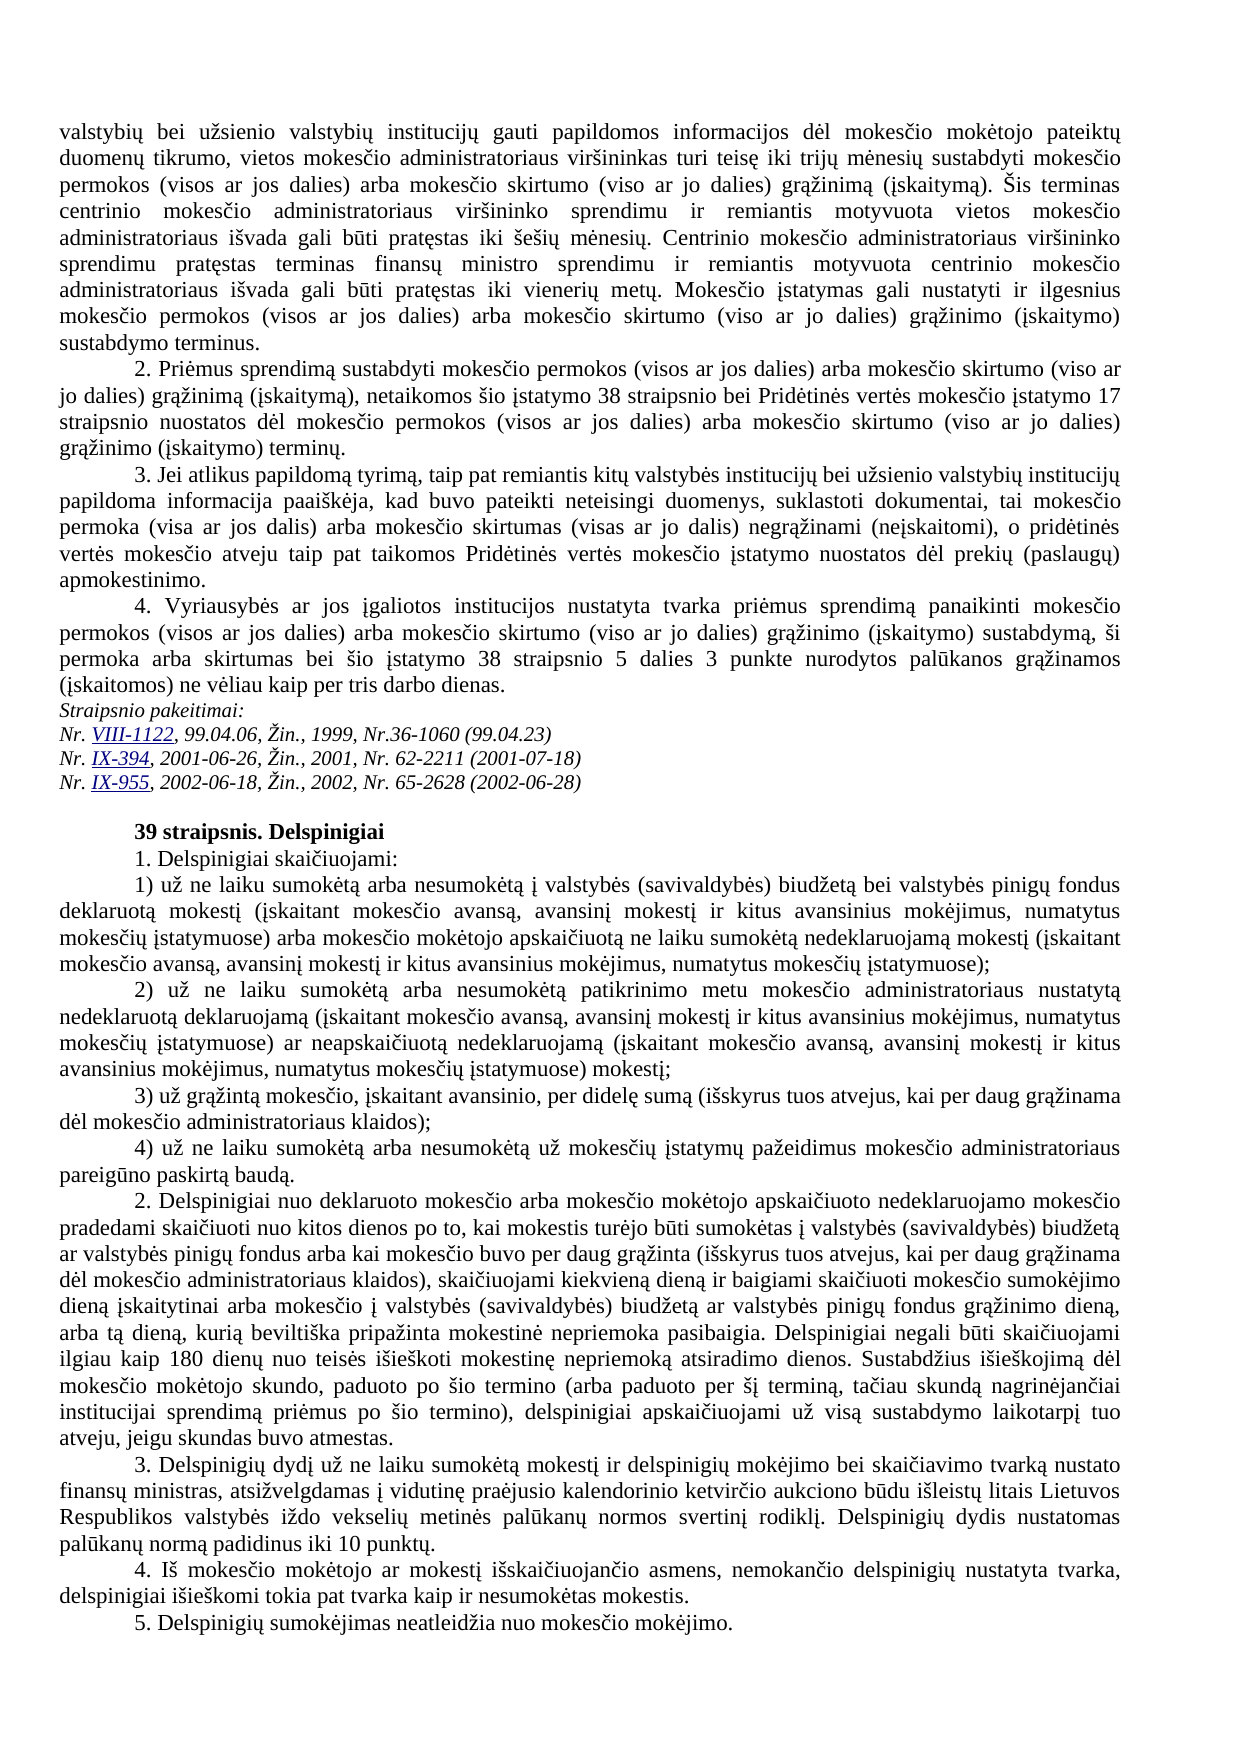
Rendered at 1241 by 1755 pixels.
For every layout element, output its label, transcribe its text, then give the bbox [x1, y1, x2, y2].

text 4. Vyriausybės ar jos įgaliotos institucijos nustatyta tvarka priėmus sprendimą panaikinti mokesčio permokos (visos ar jos dalies) arba mokesčio skirtumo (viso ar jo dalies) grąžinimo (įskaitymo) sustabdymą, ši permoka arba skirtumas bei šio įstatymo 38 straipsnio 5 dalies 3 punkte nurodytos palūkanos grąžinamos (įskaitomos) ne vėliau kaip per tris darbo dienas. [59, 592, 1122, 698]
text 2. Priėmus sprendimą sustabdyti mokesčio permokos (visos ar jos dalies) arba mokesčio skirtumo (viso ar jo dalies) grąžinimą (įskaitymą), netaikomos šio įstatymo 38 straipsnio bei Pridėtinės vertės mokesčio įstatymo 17 straipsnio nuostatos dėl mokesčio permokos (visos ar jos dalies) arba mokesčio skirtumo (viso ar jo dalies) grąžinimo (įskaitymo) terminų. [59, 355, 1122, 461]
text valstybių bei užsienio valstybių institucijų gauti papildomos informacijos dėl mokesčio mokėtojo pateiktų duomenų tikrumo, vietos mokesčio administratoriaus viršininkas turi teisę iki trijų mėnesių sustabdyti mokesčio permokos (visos ar jos dalies) arba mokesčio skirtumo (viso ar jo dalies) grąžinimą (įskaitymą). Šis terminas centrinio mokesčio administratoriaus viršininko sprendimu ir remiantis motyvuota vietos mokesčio administratoriaus išvada gali būti pratęstas iki šešių mėnesių. Centrinio mokesčio administratoriaus viršininko sprendimu pratęstas terminas finansų ministro sprendimu ir remiantis motyvuota centrinio mokesčio administratoriaus išvada gali būti pratęstas iki vienerių metų. Mokesčio įstatymas gali nustatyti ir ilgesnius mokesčio permokos (visos ar jos dalies) arba mokesčio skirtumo (viso ar jo dalies) grąžinimo (įskaitymo) sustabdymo terminus. [59, 118, 1122, 355]
text 39 straipsnis. Delspinigiai [59, 818, 1122, 844]
text Nr. IX-394, 2001-06-26, Žin., 2001, Nr. 62-2211 (2001-07-18) [59, 746, 1122, 770]
text 3. Delspinigių dydį už ne laiku sumokėtą mokestį ir delspinigių mokėjimo bei skaičiavimo tvarką nustato finansų ministras, atsižvelgdamas į vidutinę praėjusio kalendorinio ketvirčio aukciono būdu išleistų litais Lietuvos Respublikos valstybės iždo vekselių metinės palūkanų normos svertinį rodiklį. Delspinigių dydis nustatomas palūkanų normą padidinus iki 10 punktų. [59, 1451, 1122, 1556]
text 3) už grąžintą mokesčio, įskaitant avansinio, per didelę sumą (išskyrus tuos atvejus, kai per daug grąžinama dėl mokesčio administratoriaus klaidos); [59, 1082, 1122, 1134]
text 3. Jei atlikus papildomą tyrimą, taip pat remiantis kitų valstybės institucijų bei užsienio valstybių institucijų papildoma informacija paaiškėja, kad buvo pateikti neteisingi duomenys, suklastoti dokumentai, tai mokesčio permoka (visa ar jos dalis) arba mokesčio skirtumas (visas ar jo dalis) negrąžinami (neįskaitomi), o pridėtinės vertės mokesčio atveju taip pat taikomos Pridėtinės vertės mokesčio įstatymo nuostatos dėl prekių (paslaugų) apmokestinimo. [59, 461, 1122, 592]
text 5. Delspinigių sumokėjimas neatleidžia nuo mokesčio mokėjimo. [59, 1609, 1122, 1635]
text 1) už ne laiku sumokėtą arba nesumokėtą į valstybės (savivaldybės) biudžetą bei valstybės pinigų fondus deklaruotą mokestį (įskaitant mokesčio avansą, avansinį mokestį ir kitus avansinius mokėjimus, numatytus mokesčių įstatymuose) arba mokesčio mokėtojo apskaičiuotą ne laiku sumokėtą nedeklaruojamą mokestį (įskaitant mokesčio avansą, avansinį mokestį ir kitus avansinius mokėjimus, numatytus mokesčių įstatymuose); [59, 871, 1122, 976]
text 2. Delspinigiai nuo deklaruoto mokesčio arba mokesčio mokėtojo apskaičiuoto nedeklaruojamo mokesčio pradedami skaičiuoti nuo kitos dienos po to, kai mokestis turėjo būti sumokėtas į valstybės (savivaldybės) biudžetą ar valstybės pinigų fondus arba kai mokesčio buvo per daug grąžinta (išskyrus tuos atvejus, kai per daug grąžinama dėl mokesčio administratoriaus klaidos), skaičiuojami kiekvieną dieną ir baigiami skaičiuoti mokesčio sumokėjimo dieną įskaitytinai arba mokesčio į valstybės (savivaldybės) biudžetą ar valstybės pinigų fondus grąžinimo dieną, arba tą dieną, kurią beviltiška pripažinta mokestinė nepriemoka pasibaigia. Delspinigiai negali būti skaičiuojami ilgiau kaip 180 dienų nuo teisės išieškoti mokestinę nepriemoką atsiradimo dienos. Sustabdžius išieškojimą dėl mokesčio mokėtojo skundo, paduoto po šio termino (arba paduoto per šį terminą, tačiau skundą nagrinėjančiai institucijai sprendimą priėmus po šio termino), delspinigiai apskaičiuojami už visą sustabdymo laikotarpį tuo atveju, jeigu skundas buvo atmestas. [59, 1187, 1122, 1451]
text 1. Delspinigiai skaičiuojami: [59, 844, 1122, 871]
text 4) už ne laiku sumokėtą arba nesumokėtą už mokesčių įstatymų pažeidimus mokesčio administratoriaus pareigūno paskirtą baudą. [59, 1134, 1122, 1187]
text Nr. IX-955, 2002-06-18, Žin., 2002, Nr. 65-2628 (2002-06-28) [59, 770, 1122, 794]
text 4. Iš mokesčio mokėtojo ar mokestį išskaičiuojančio asmens, nemokančio delspinigių nustatyta tvarka, delspinigiai išieškomi tokia pat tvarka kaip ir nesumokėtas mokestis. [59, 1556, 1122, 1609]
text 2) už ne laiku sumokėtą arba nesumokėtą patikrinimo metu mokesčio administratoriaus nustatytą nedeklaruotą deklaruojamą (įskaitant mokesčio avansą, avansinį mokestį ir kitus avansinius mokėjimus, numatytus mokesčių įstatymuose) ar neapskaičiuotą nedeklaruojamą (įskaitant mokesčio avansą, avansinį mokestį ir kitus avansinius mokėjimus, numatytus mokesčių įstatymuose) mokestį; [59, 976, 1122, 1082]
text Nr. VIII-1122, 99.04.06, Žin., 1999, Nr.36-1060 (99.04.23) [59, 722, 1122, 746]
text Straipsnio pakeitimai: [59, 698, 1122, 722]
